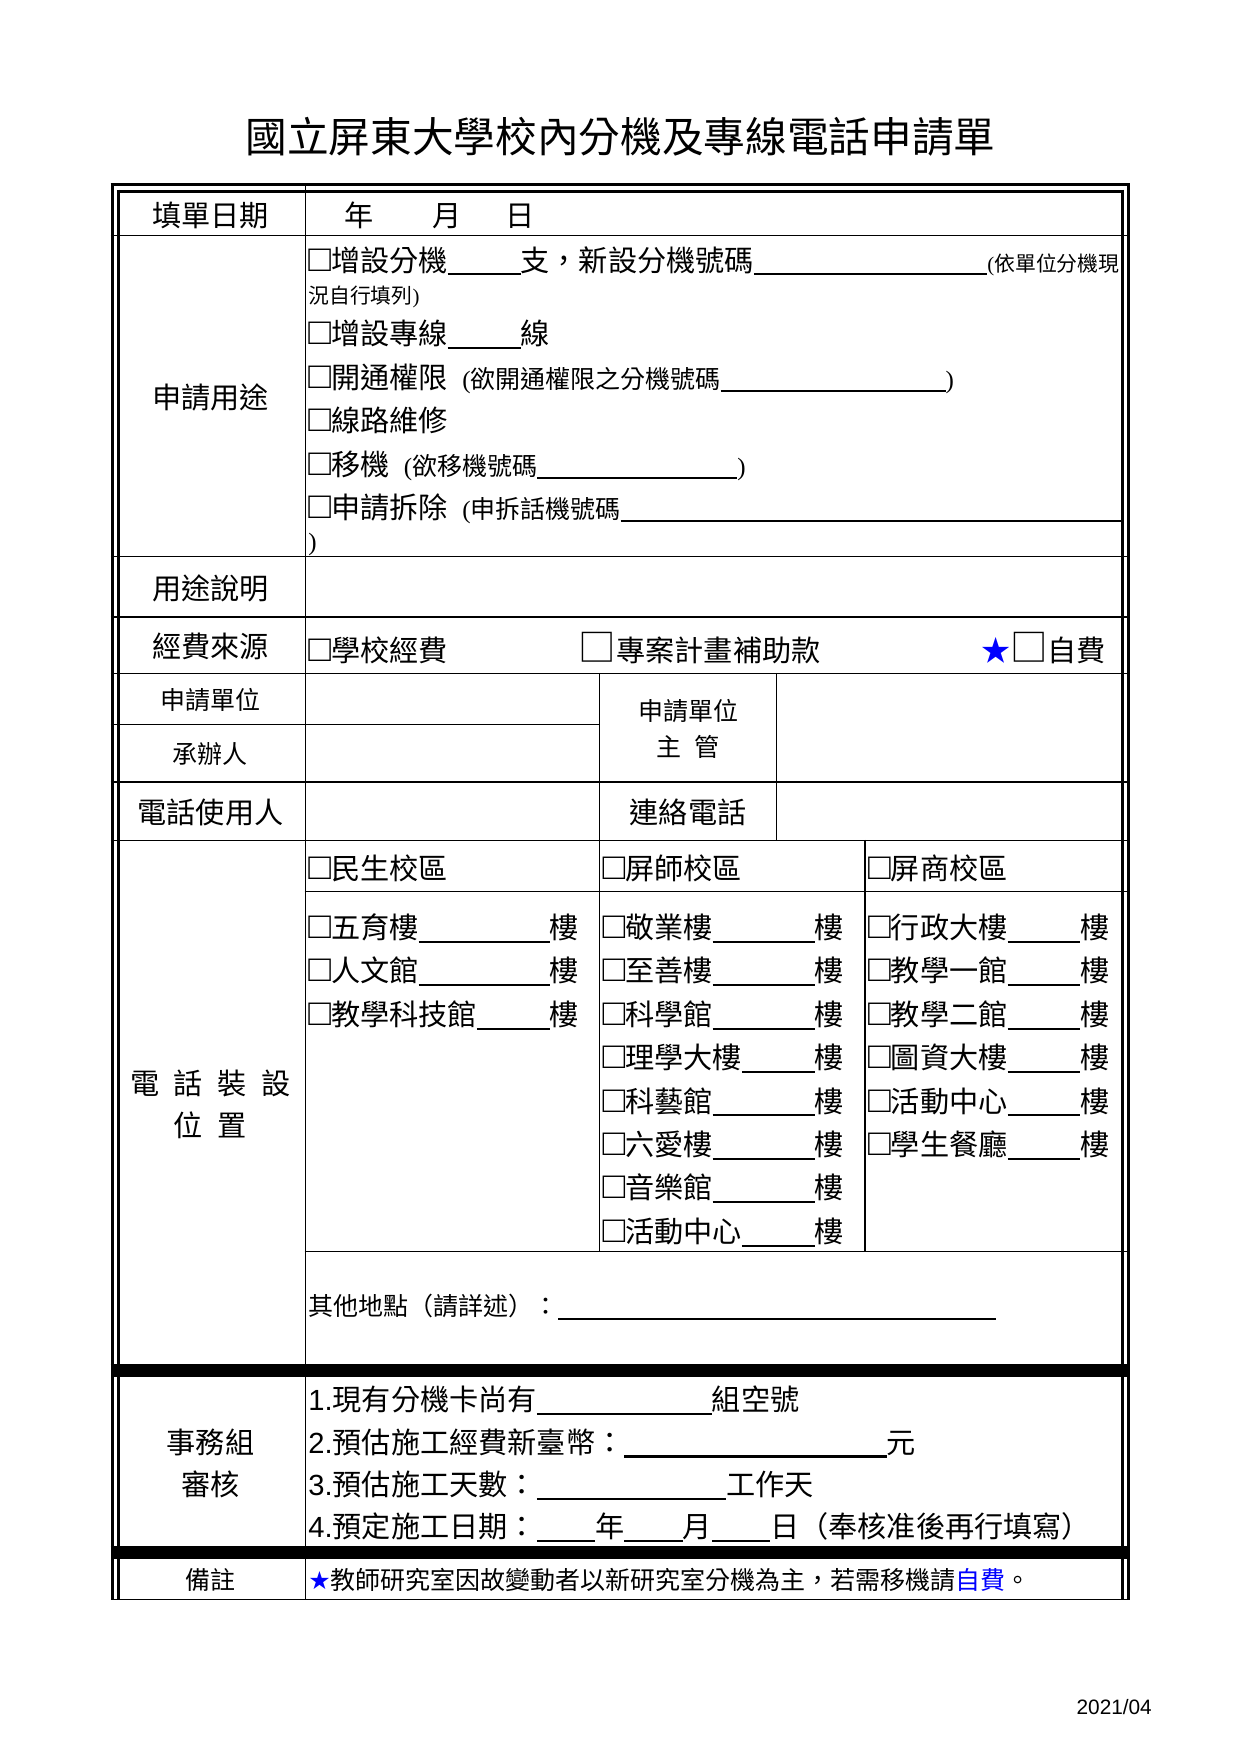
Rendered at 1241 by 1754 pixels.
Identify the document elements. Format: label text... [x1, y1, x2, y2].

table_cell [306, 783, 599, 840]
table_cell 備註 [120, 1559, 305, 1598]
table_cell 連絡電話 [600, 783, 776, 840]
table_cell □學校經費 □專案計畫補助款 ★□自費 [306, 618, 1121, 673]
table_cell [306, 725, 599, 781]
table_cell 電 話 裝 設 位 置 [120, 841, 305, 1364]
table_cell ★教師研究室因故變動者以新研究室分機為主，若需移機請自費。 [306, 1559, 1121, 1598]
table_cell 申請單位 [120, 674, 305, 724]
table_cell 電話使用人 [120, 783, 305, 840]
table_header 填單日期 [115, 186, 305, 235]
table_cell □屏商校區 [866, 841, 1121, 891]
table_cell [777, 674, 1121, 781]
table_cell 申請單位 主 管 [600, 674, 776, 781]
table_cell 申請用途 [120, 236, 305, 556]
table_cell □屏師校區 [600, 841, 864, 891]
text 國立屏東大學校內分機及專線電話申請單 [89, 104, 1152, 164]
table_cell □民生校區 [306, 841, 599, 891]
table_cell 承辦人 [120, 725, 305, 781]
table_cell [777, 783, 1121, 840]
table_cell 1.現有分機卡尚有 組空號 2.預估施工經費新臺幣： 元 3.預估施工天數： 工作天 4.預定施工日期： 年 月 日（奉核准後再行填寫） [306, 1377, 1121, 1546]
table_cell 經費來源 [120, 618, 305, 673]
table_cell □行政大樓 樓 □教學一館 樓 □教學二館 樓 □圖資大樓 樓 □活動中心 樓 □學生餐廳 樓 [866, 892, 1121, 1251]
table_cell □五育樓 樓 □人文館 樓 □教學科技館 樓 [306, 892, 599, 1251]
table_cell 其他地點（請詳述）： [306, 1252, 1121, 1364]
table_header 年 月 日 [306, 186, 1125, 235]
table_cell □敬業樓 樓 □至善樓 樓 □科學館 樓 □理學大樓 樓 □科藝館 樓 □六愛樓 樓 □音樂館 樓 □活動中心 樓 [600, 892, 864, 1251]
table_cell 事務組 審核 [120, 1377, 305, 1546]
table_cell [306, 674, 599, 724]
table_cell □增設分機 支，新設分機號碼 (依單位分機現況自行填列) □增設專線 線 □開通權限 (欲開通權限之分機號碼 ) □線路維修 □移機 (欲移機號碼 ) □申請拆除 (申拆話機號碼 ) [306, 236, 1121, 556]
table_cell 用途說明 [120, 557, 305, 616]
table_cell [306, 557, 1121, 616]
